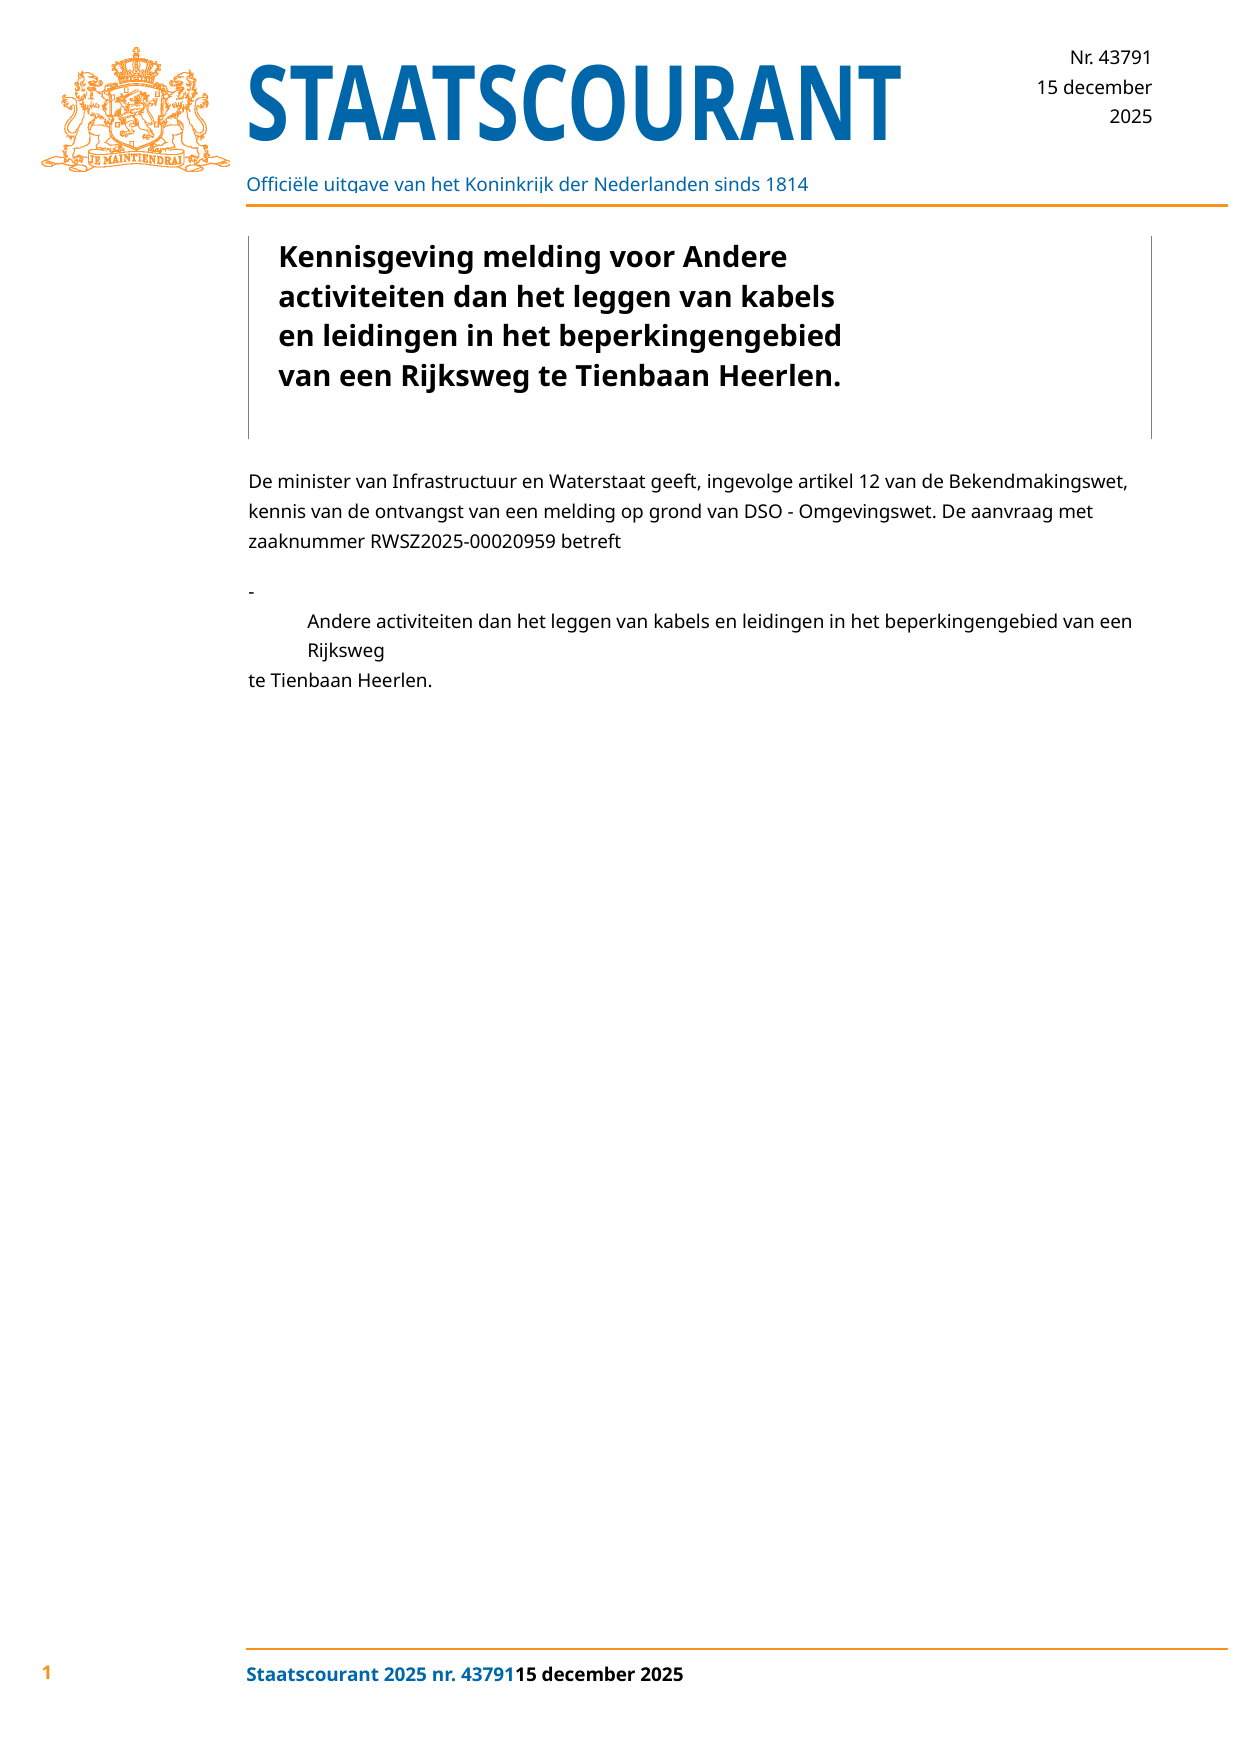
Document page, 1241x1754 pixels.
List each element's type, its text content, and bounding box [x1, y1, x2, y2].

table_header [1090, 236, 1151, 413]
picture [912, 236, 1090, 414]
table_header [850, 236, 912, 413]
table_header [850, 414, 1151, 439]
list Andere activiteiten dan het leggen van kabels en leidingen in het beperkingengebied van een Rijksweg [248, 608, 1152, 663]
picture [41, 47, 231, 172]
text De minister van Infrastructuur en Waterstaat geeft, ingevolge artikel 12 van de Bekendmakingswet, kennis van de ontvangst van een melding op grond van DSO - Omgevingswet. De aanvraag met zaaknummer RWSZ2025-00020959 betreft [248, 469, 1152, 553]
table_header Kennisgeving melding voor Andere activiteiten dan het leggen van kabels en leidingen in het beperkingengebied van een Rijksweg te Tienbaan Heerlen. [249, 236, 850, 439]
text te Tienbaan Heerlen. [248, 667, 1152, 693]
